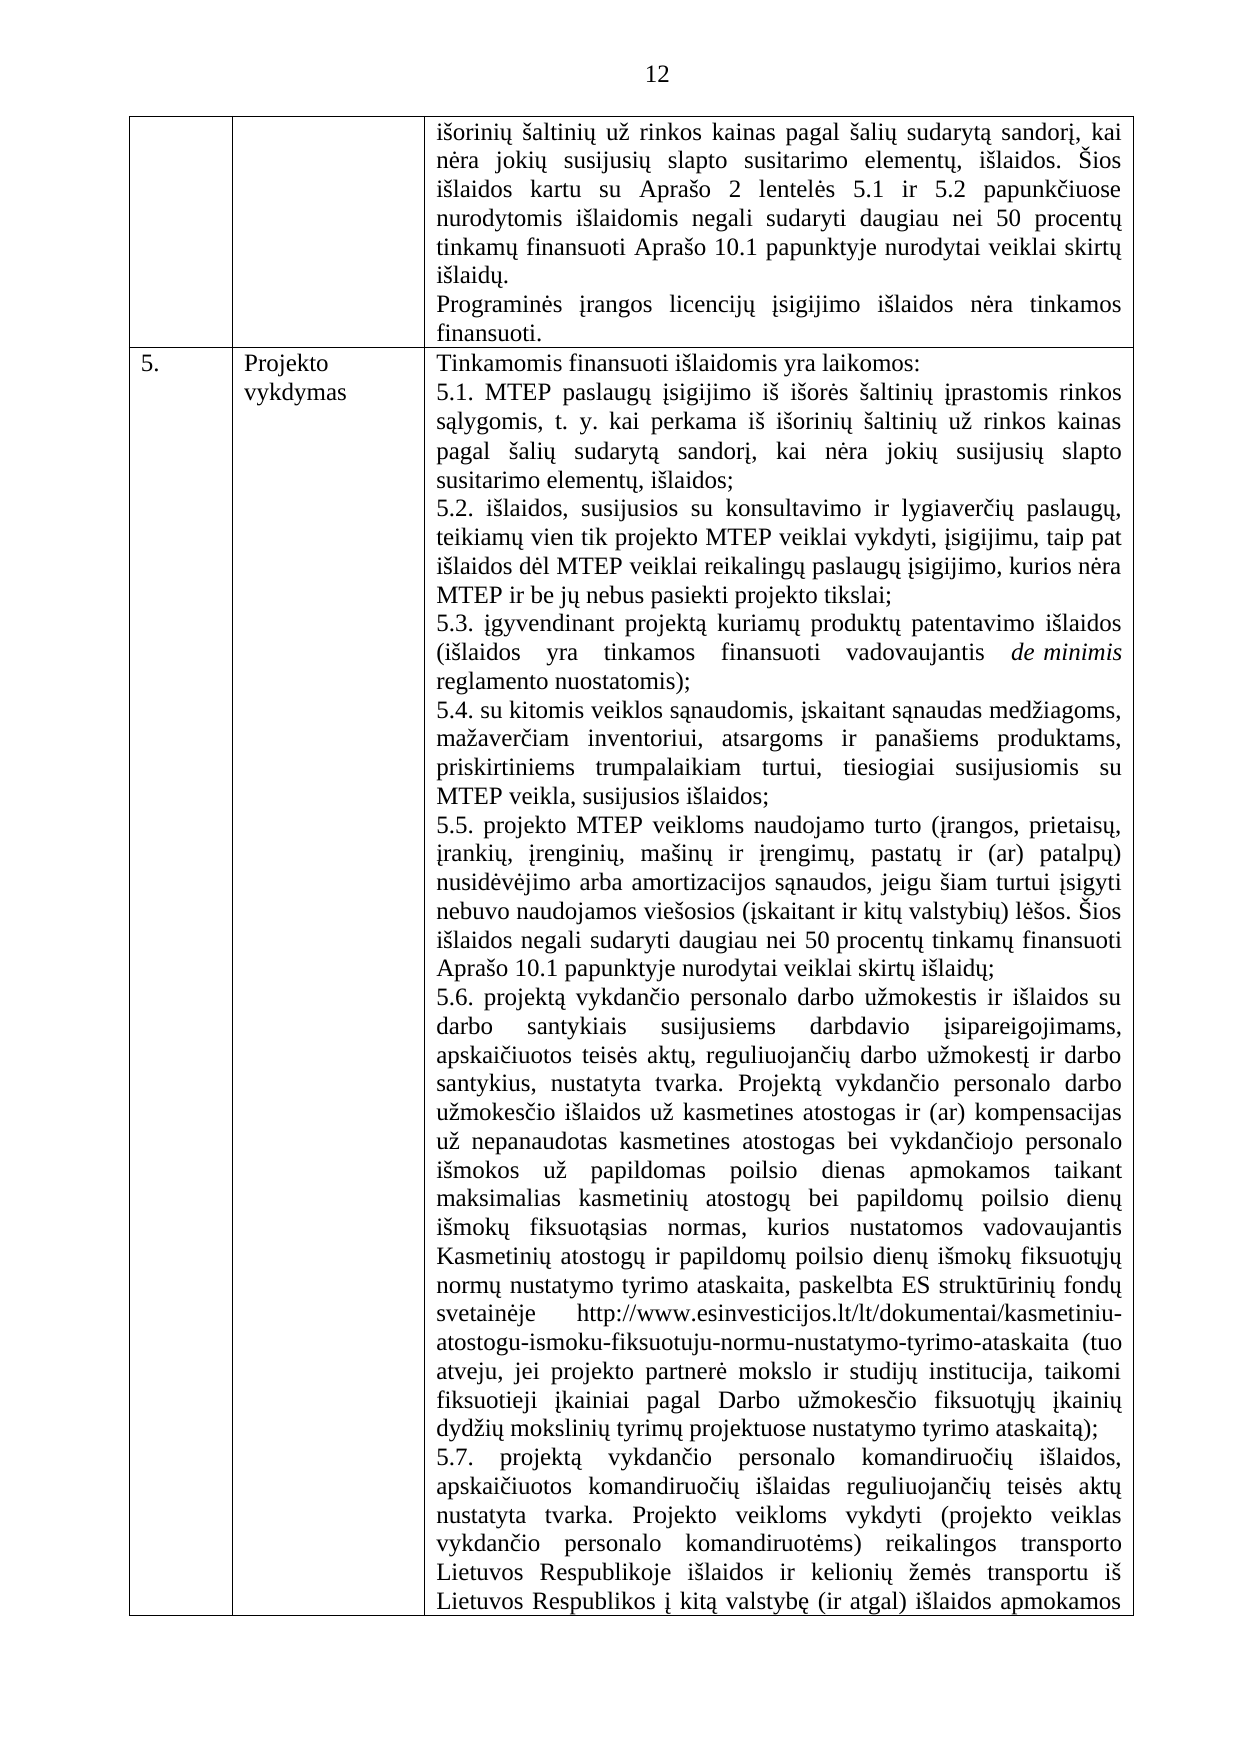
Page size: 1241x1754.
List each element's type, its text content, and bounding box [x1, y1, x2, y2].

table_cell 5. [130, 348, 232, 1615]
table_cell [233, 117, 424, 347]
table_cell [130, 117, 232, 347]
table_cell Tinkamomis finansuoti išlaidomis yra laikomos: 5.1. MTEP paslaugų įsigijimo iš išorės šaltinių įprastomis rinkos sąlygomis, t. y. kai perkama iš išorinių šaltinių už rinkos kainas pagal šalių sudarytą sandorį, kai nėra jokių susijusių slapto susitarimo elementų, išlaidos; 5.2. išlaidos, susijusios su konsultavimo ir lygiaverčių paslaugų, teikiamų vien tik projekto MTEP veiklai vykdyti, įsigijimu, taip pat išlaidos dėl MTEP veiklai reikalingų paslaugų įsigijimo, kurios nėra MTEP ir be jų nebus pasiekti projekto tikslai; 5.3. įgyvendinant projektą kuriamų produktų patentavimo išlaidos (išlaidos yra tinkamos finansuoti vadovaujantis de minimis reglamento nuostatomis); 5.4. su kitomis veiklos sąnaudomis, įskaitant sąnaudas medžiagoms, mažaverčiam inventoriui, atsargoms ir panašiems produktams, priskirtiniems trumpalaikiam turtui, tiesiogiai susijusiomis su MTEP veikla, susijusios išlaidos; 5.5. projekto MTEP veikloms naudojamo turto (įrangos, prietaisų, įrankių, įrenginių, mašinų ir įrengimų, pastatų ir (ar) patalpų) nusidėvėjimo arba amortizacijos sąnaudos, jeigu šiam turtui įsigyti nebuvo naudojamos viešosios (įskaitant ir kitų valstybių) lėšos. Šios išlaidos negali sudaryti daugiau nei 50 procentų tinkamų finansuoti Aprašo 10.1 papunktyje nurodytai veiklai skirtų išlaidų; 5.6. projektą vykdančio personalo darbo užmokestis ir išlaidos su darbo santykiais susijusiems darbdavio įsipareigojimams, apskaičiuotos teisės aktų, reguliuojančių darbo užmokestį ir darbo santykius, nustatyta tvarka. Projektą vykdančio personalo darbo užmokesčio išlaidos už kasmetines atostogas ir (ar) kompensacijas už nepanaudotas kasmetines atostogas bei vykdančiojo personalo išmokos už papildomas poilsio dienas apmokamos taikant maksimalias kasmetinių atostogų bei papildomų poilsio dienų išmokų fiksuotąsias normas, kurios nustatomos vadovaujantis Kasmetinių atostogų ir papildomų poilsio dienų išmokų fiksuotųjų normų nustatymo tyrimo ataskaita, paskelbta ES struktūrinių fondų svetainėje http://www.esinvesticijos.lt/lt/dokumentai/kasmetiniu-atostogu-ismoku-fiksuotuju-normu-nustatymo-tyrimo-ataskaita (tuo atveju, jei projekto partnerė mokslo ir studijų institucija, taikomi fiksuotieji įkainiai pagal Darbo užmokesčio fiksuotųjų įkainių dydžių mokslinių tyrimų projektuose nustatymo tyrimo ataskaitą); 5.7. projektą vykdančio personalo komandiruočių išlaidos, apskaičiuotos komandiruočių išlaidas reguliuojančių teisės aktų nustatyta tvarka. Projekto veikloms vykdyti (projekto veiklas vykdančio personalo komandiruotėms) reikalingos transporto Lietuvos Respublikoje išlaidos ir kelionių žemės transportu iš Lietuvos Respublikos į kitą valstybę (ir atgal) išlaidos apmokamos [425, 348, 1133, 1615]
table_cell Projekto vykdymas [233, 348, 424, 1615]
table_cell išorinių šaltinių už rinkos kainas pagal šalių sudarytą sandorį, kai nėra jokių susijusių slapto susitarimo elementų, išlaidos. Šios išlaidos kartu su Aprašo 2 lentelės 5.1 ir 5.2 papunkčiuose nurodytomis išlaidomis negali sudaryti daugiau nei 50 procentų tinkamų finansuoti Aprašo 10.1 papunktyje nurodytai veiklai skirtų išlaidų. Programinės įrangos licencijų įsigijimo išlaidos nėra tinkamos finansuoti. [425, 117, 1133, 347]
